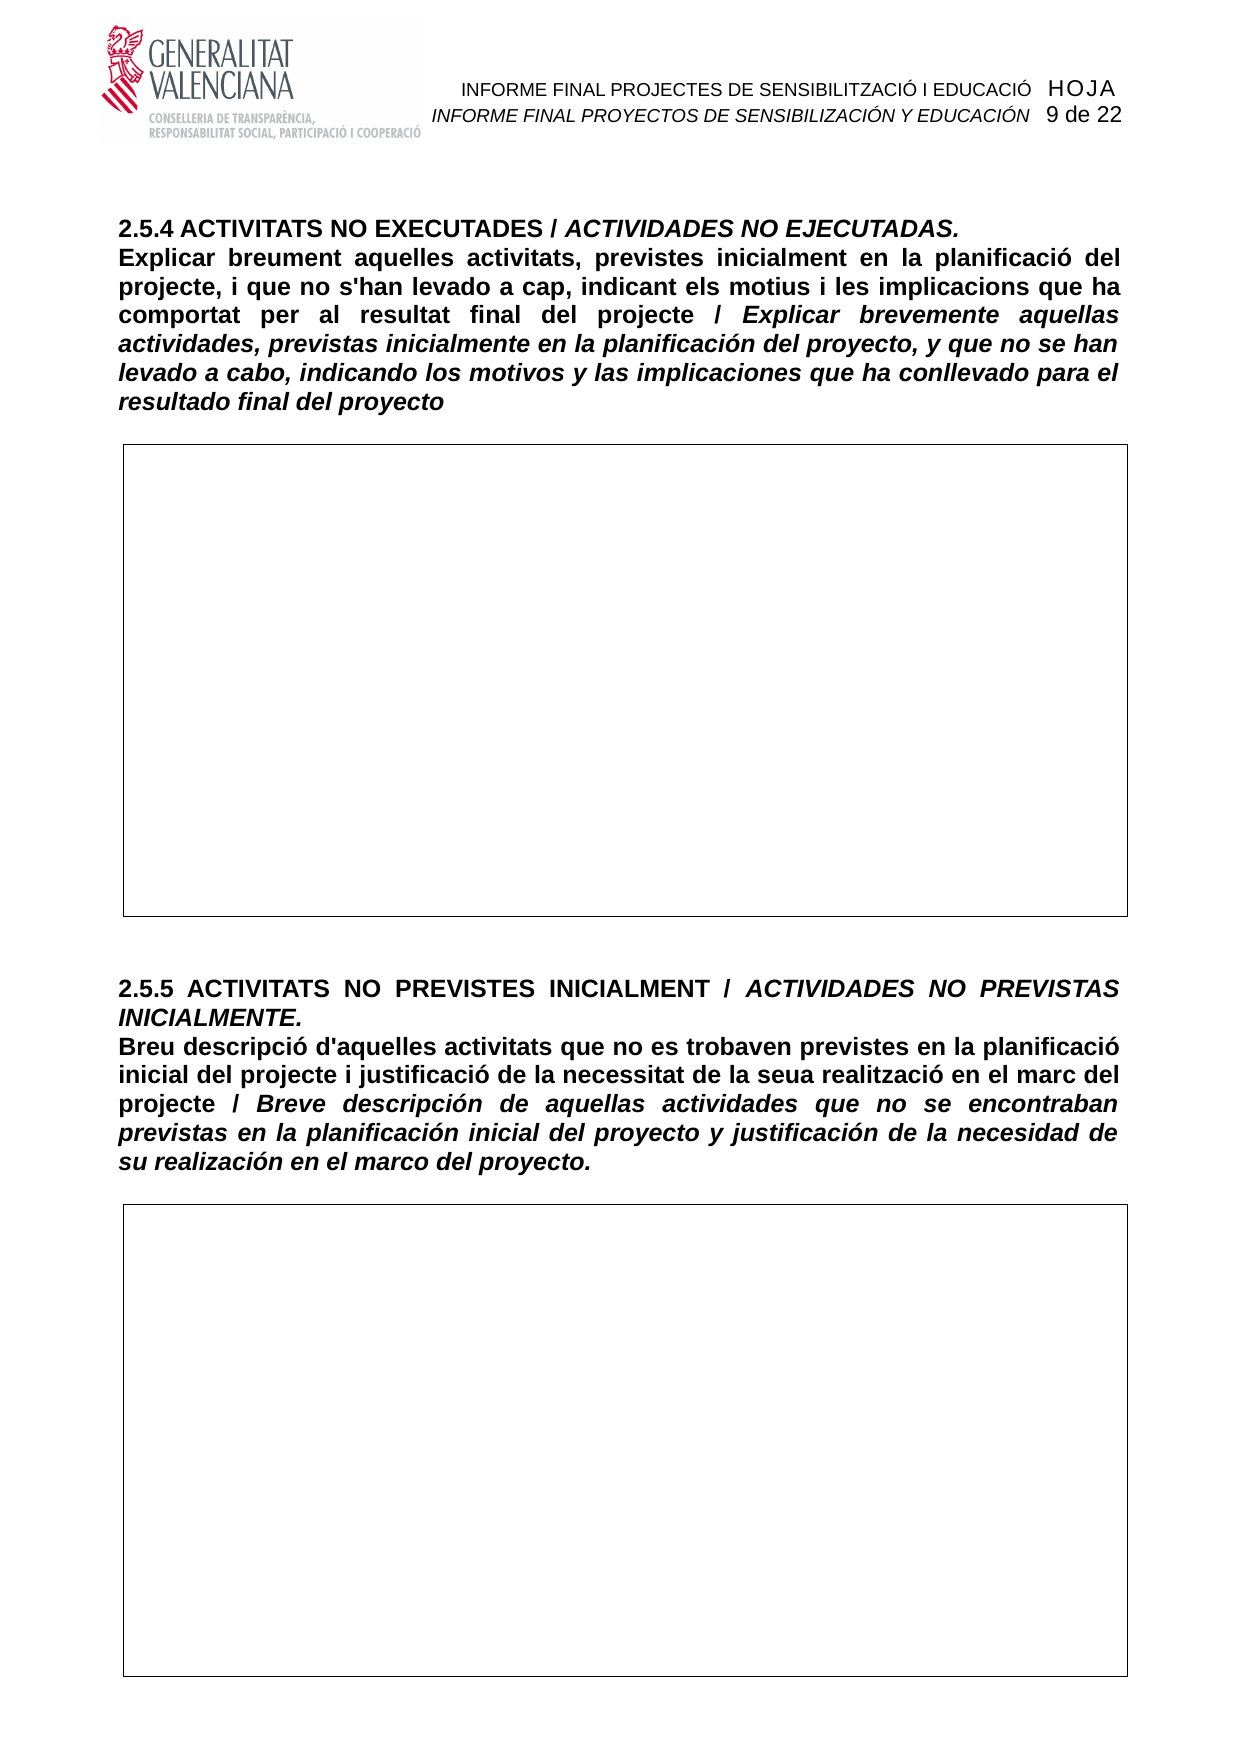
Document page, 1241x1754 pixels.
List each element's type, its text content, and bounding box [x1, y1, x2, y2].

table_header [124, 445, 1127, 916]
text Breu descripció d'aquelles activitats que no es trobaven previstes en la planificació inicial del projecte i justificació de la necessitat de la seua realització en el marc del projecte / Breve descripción de aquellas actividades que no se encontraban previstas en la planificación inicial del proyecto y justificación de la necesidad de su realización en el marco del proyecto. [118, 1031, 1122, 1175]
picture [98, 17, 424, 145]
text Explicar breument aquelles activitats, previstes inicialment en la planificació del projecte, i que no s'han levado a cap, indicant els motius i les implicacions que ha comportat per al resultat final del projecte / Explicar brevemente aquellas actividades, previstas inicialmente en la planificación del proyecto, y que no se han levado a cabo, indicando los motivos y las implicaciones que ha conllevado para el resultado final del proyecto [118, 243, 1122, 415]
text 2.5.4 ACTIVITATS NO EXECUTADES / ACTIVIDADES NO EJECUTADAS. [118, 214, 1122, 243]
text 2.5.5 ACTIVITATS NO PREVISTES INICIALMENT / ACTIVIDADES NO PREVISTAS INICIALMENTE. [118, 974, 1122, 1031]
table_header [124, 1205, 1127, 1676]
